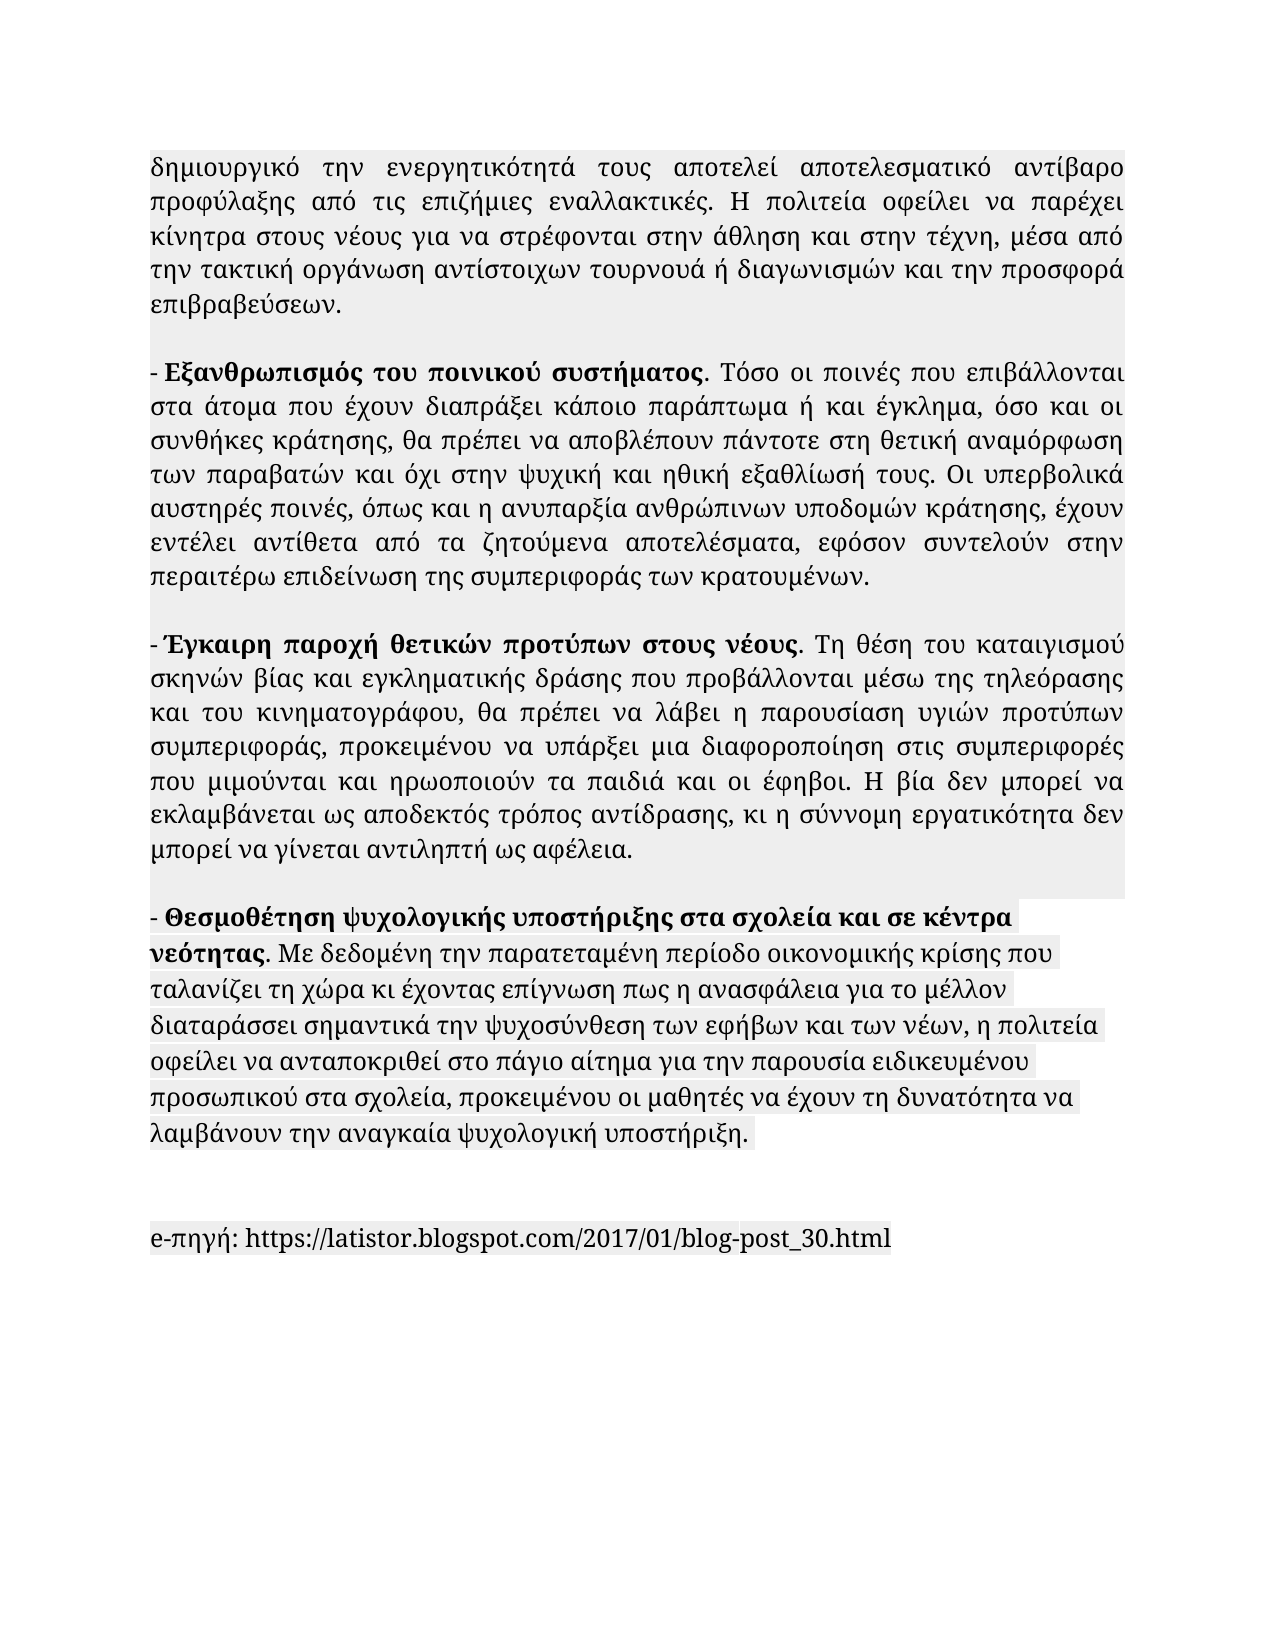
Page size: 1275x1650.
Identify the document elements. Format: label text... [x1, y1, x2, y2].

text - Έγκαιρη παροχή θετικών προτύπων στους νέους. Τη θέση του καταιγισμού σκηνών βίας και εγκληματικής δράσης που προβάλλονται μέσω της τηλεόρασης και του κινηματογράφου, θα πρέπει να λάβει η παρουσίαση υγιών προτύπων συμπεριφοράς, προκειμένου να υπάρξει μια διαφοροποίηση στις συμπεριφορές που μιμούνται και ηρωοποιούν τα παιδιά και οι έφηβοι. Η βία δεν μπορεί να εκλαμβάνεται ως αποδεκτός τρόπος αντίδρασης, κι η σύννομη εργατικότητα δεν μπορεί να γίνεται αντιληπτή ως αφέλεια. [150, 627, 1125, 865]
text e-πηγή: https://latistor.blogspot.com/2017/01/blog-post_30.html [150, 1221, 1125, 1255]
text - Εξανθρωπισμός του ποινικού συστήματος. Τόσο οι ποινές που επιβάλλονται στα άτομα που έχουν διαπράξει κάποιο παράπτωμα ή και έγκλημα, όσο και οι συνθήκες κράτησης, θα πρέπει να αποβλέπουν πάντοτε στη θετική αναμόρφωση των παραβατών και όχι στην ψυχική και ηθική εξαθλίωσή τους. Οι υπερβολικά αυστηρές ποινές, όπως και η ανυπαρξία ανθρώπινων υποδομών κράτησης, έχουν εντέλει αντίθετα από τα ζητούμενα αποτελέσματα, εφόσον συντελούν στην περαιτέρω επιδείνωση της συμπεριφοράς των κρατουμένων. [150, 354, 1125, 593]
text - Θεσμοθέτηση ψυχολογικής υποστήριξης στα σχολεία και σε κέντρα νεότητας. Με δεδομένη την παρατεταμένη περίοδο οικονομικής κρίσης που ταλανίζει τη χώρα κι έχοντας επίγνωση πως η ανασφάλεια για το μέλλον διαταράσσει σημαντικά την ψυχοσύνθεση των εφήβων και των νέων, η πολιτεία οφείλει να ανταποκριθεί στο πάγιο αίτημα για την παρουσία ειδικευμένου προσωπικού στα σχολεία, προκειμένου οι μαθητές να έχουν τη δυνατότητα να λαμβάνουν την αναγκαία ψυχολογική υποστήριξη. [150, 899, 1125, 1150]
text δημιουργικό την ενεργητικότητά τους αποτελεί αποτελεσματικό αντίβαρο προφύλαξης από τις επιζήμιες εναλλακτικές. Η πολιτεία οφείλει να παρέχει κίνητρα στους νέους για να στρέφονται στην άθληση και στην τέχνη, μέσα από την τακτική οργάνωση αντίστοιχων τουρνουά ή διαγωνισμών και την προσφορά επιβραβεύσεων. [150, 150, 1125, 320]
